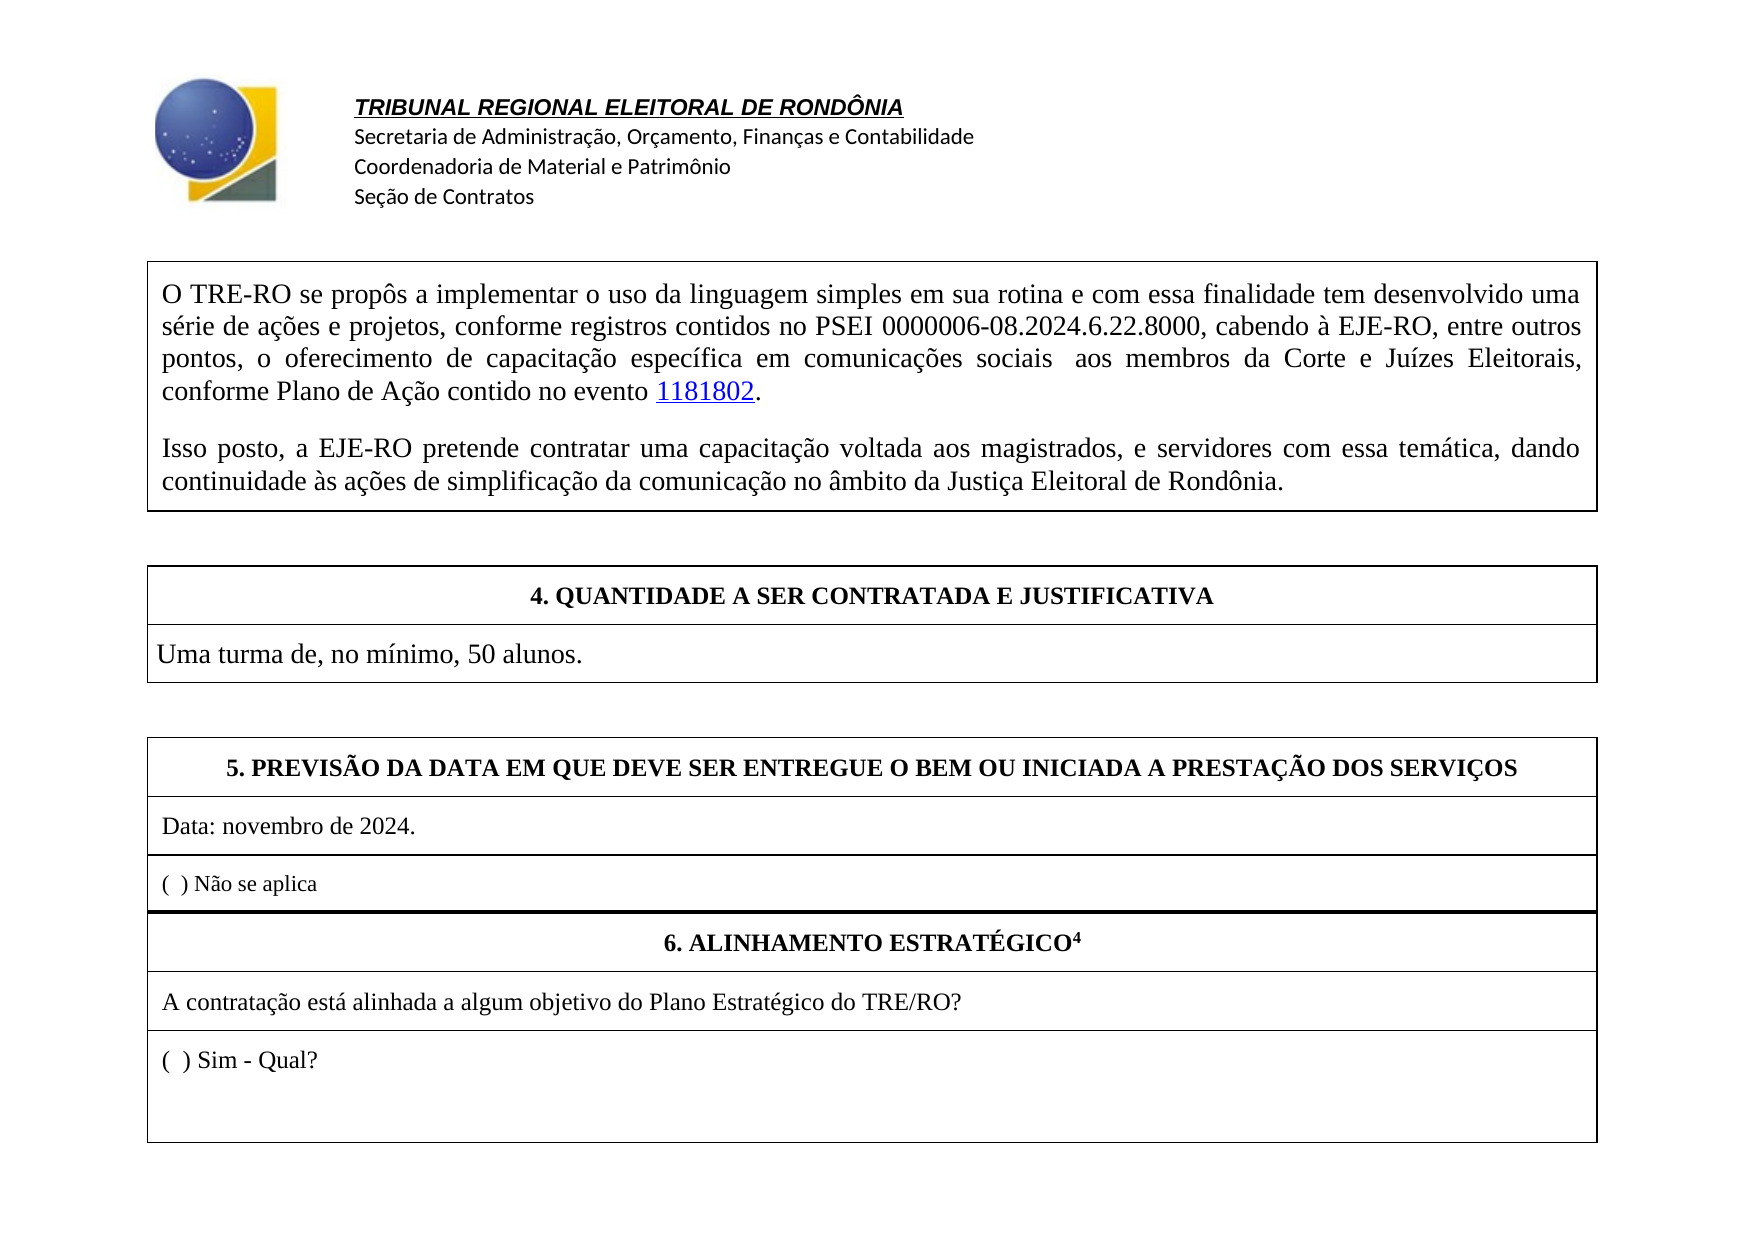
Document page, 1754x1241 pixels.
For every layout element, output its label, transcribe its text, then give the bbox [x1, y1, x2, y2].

table_header 4. QUANTIDADE A SER CONTRATADA E JUSTIFICATIVA [148, 567, 1596, 624]
table_header 6. ALINHAMENTO ESTRATÉGICO4 [148, 914, 1596, 971]
table_cell Uma turma de, no mínimo, 50 alunos. [148, 625, 1596, 682]
table_cell Data: novembro de 2024. [148, 797, 1596, 854]
table_cell ( ) Não se aplica [148, 856, 1596, 910]
table_header 5. PREVISÃO DA DATA EM QUE DEVE SER ENTREGUE O BEM OU INICIADA A PRESTAÇÃO DOS SERVIÇOS [148, 738, 1596, 796]
table_cell ( ) Sim - Qual? [148, 1031, 1596, 1142]
table_cell O TRE-RO se propôs a implementar o uso da linguagem simples em sua rotina e com essa finalidade tem desenvolvido uma série de ações e projetos, conforme registros contidos no PSEI 0000006-08.2024.6.22.8000, cabendo à EJE-RO, entre outros pontos, o oferecimento de capacitação específica em comunicações sociais aos membros da Corte e Juízes Eleitorais, conforme Plano de Ação contido no evento 1181802. Isso posto, a EJE-RO pretende contratar uma capacitação voltada aos magistrados, e servidores com essa temática, dando continuidade às ações de simplificação da comunicação no âmbito da Justiça Eleitoral de Rondônia. [148, 262, 1596, 510]
table_cell A contratação está alinhada a algum objetivo do Plano Estratégico do TRE/RO? [148, 972, 1596, 1029]
